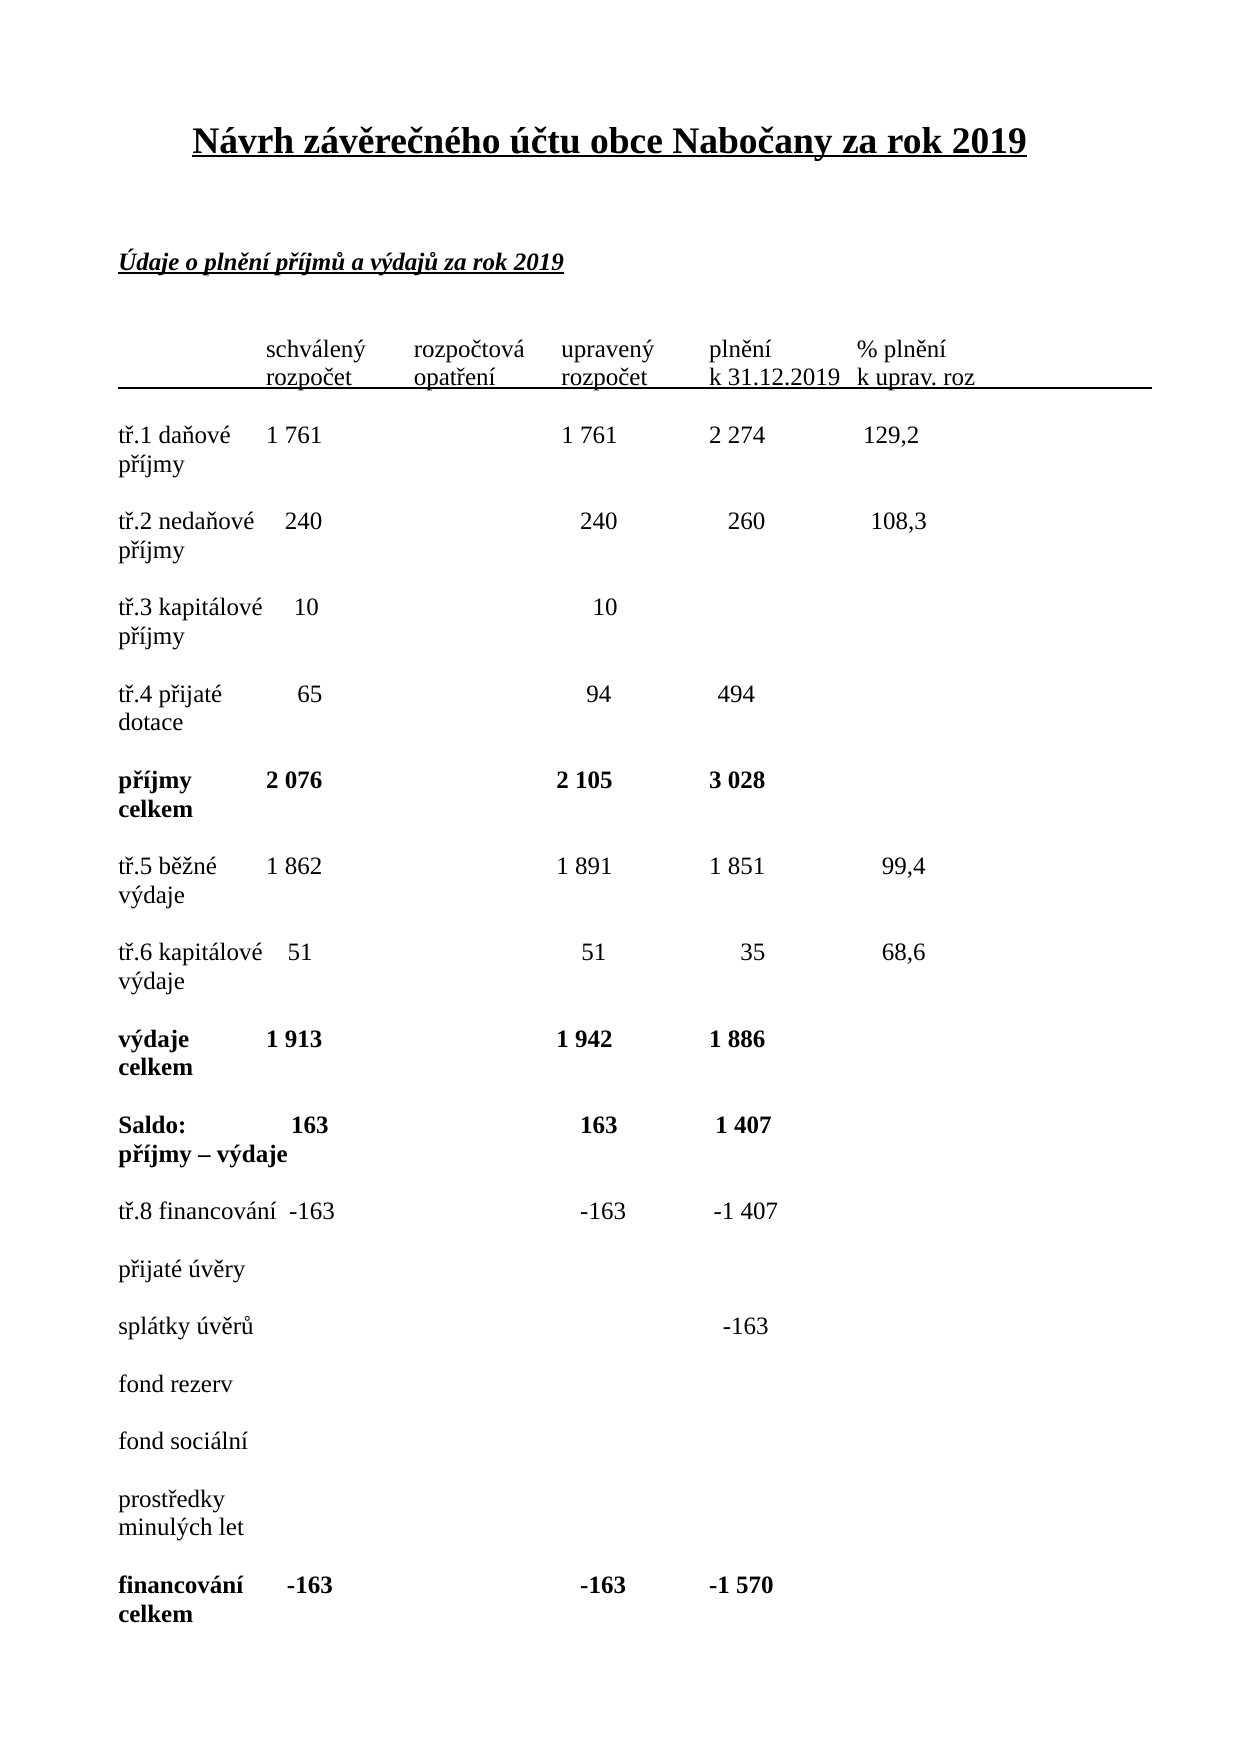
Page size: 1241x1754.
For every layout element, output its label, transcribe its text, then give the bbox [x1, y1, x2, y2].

text příjmy [118, 621, 1122, 650]
text schválený rozpočtová upravený plnění % plnění [118, 334, 1122, 362]
text výdaje [118, 880, 1122, 909]
text tř.5 běžné 1 862 1 891 1 851 99,4 [118, 851, 1122, 880]
text minulých let [118, 1512, 1122, 1541]
text celkem [118, 1599, 1122, 1627]
text rozpočet opatření rozpočet k 31.12.2019 k uprav. roz [118, 362, 1122, 387]
text tř.3 kapitálové 10 10 [118, 592, 1122, 621]
text financování -163 -163 -1 570 [118, 1570, 1122, 1599]
text tř.1 daňové 1 761 1 761 2 274 129,2 [118, 420, 1122, 449]
text přijaté úvěry [118, 1254, 1122, 1282]
text fond rezerv [118, 1369, 1122, 1397]
text Údaje o plnění příjmů a výdajů za rok 2019 [118, 247, 1122, 276]
text celkem [118, 1052, 1122, 1081]
text tř.8 financování -163 -163 -1 407 [118, 1196, 1122, 1225]
text příjmy [118, 449, 1122, 477]
text Saldo: 163 163 1 407 [118, 1110, 1122, 1139]
text výdaje [118, 966, 1122, 995]
text příjmy – výdaje [118, 1139, 1122, 1167]
text tř.4 přijaté 65 94 494 [118, 679, 1122, 707]
text dotace [118, 707, 1122, 736]
text prostředky [118, 1484, 1122, 1512]
text tř.2 nedaňové 240 240 260 108,3 [118, 506, 1122, 535]
text splátky úvěrů -163 [118, 1311, 1122, 1340]
text Návrh závěrečného účtu obce Nabočany za rok 2019 [118, 118, 1122, 161]
text tř.6 kapitálové 51 51 35 68,6 [118, 937, 1122, 966]
text fond sociální [118, 1426, 1122, 1455]
text příjmy 2 076 2 105 3 028 [118, 765, 1122, 794]
text celkem [118, 794, 1122, 822]
text příjmy [118, 535, 1122, 564]
text výdaje 1 913 1 942 1 886 [118, 1024, 1122, 1052]
